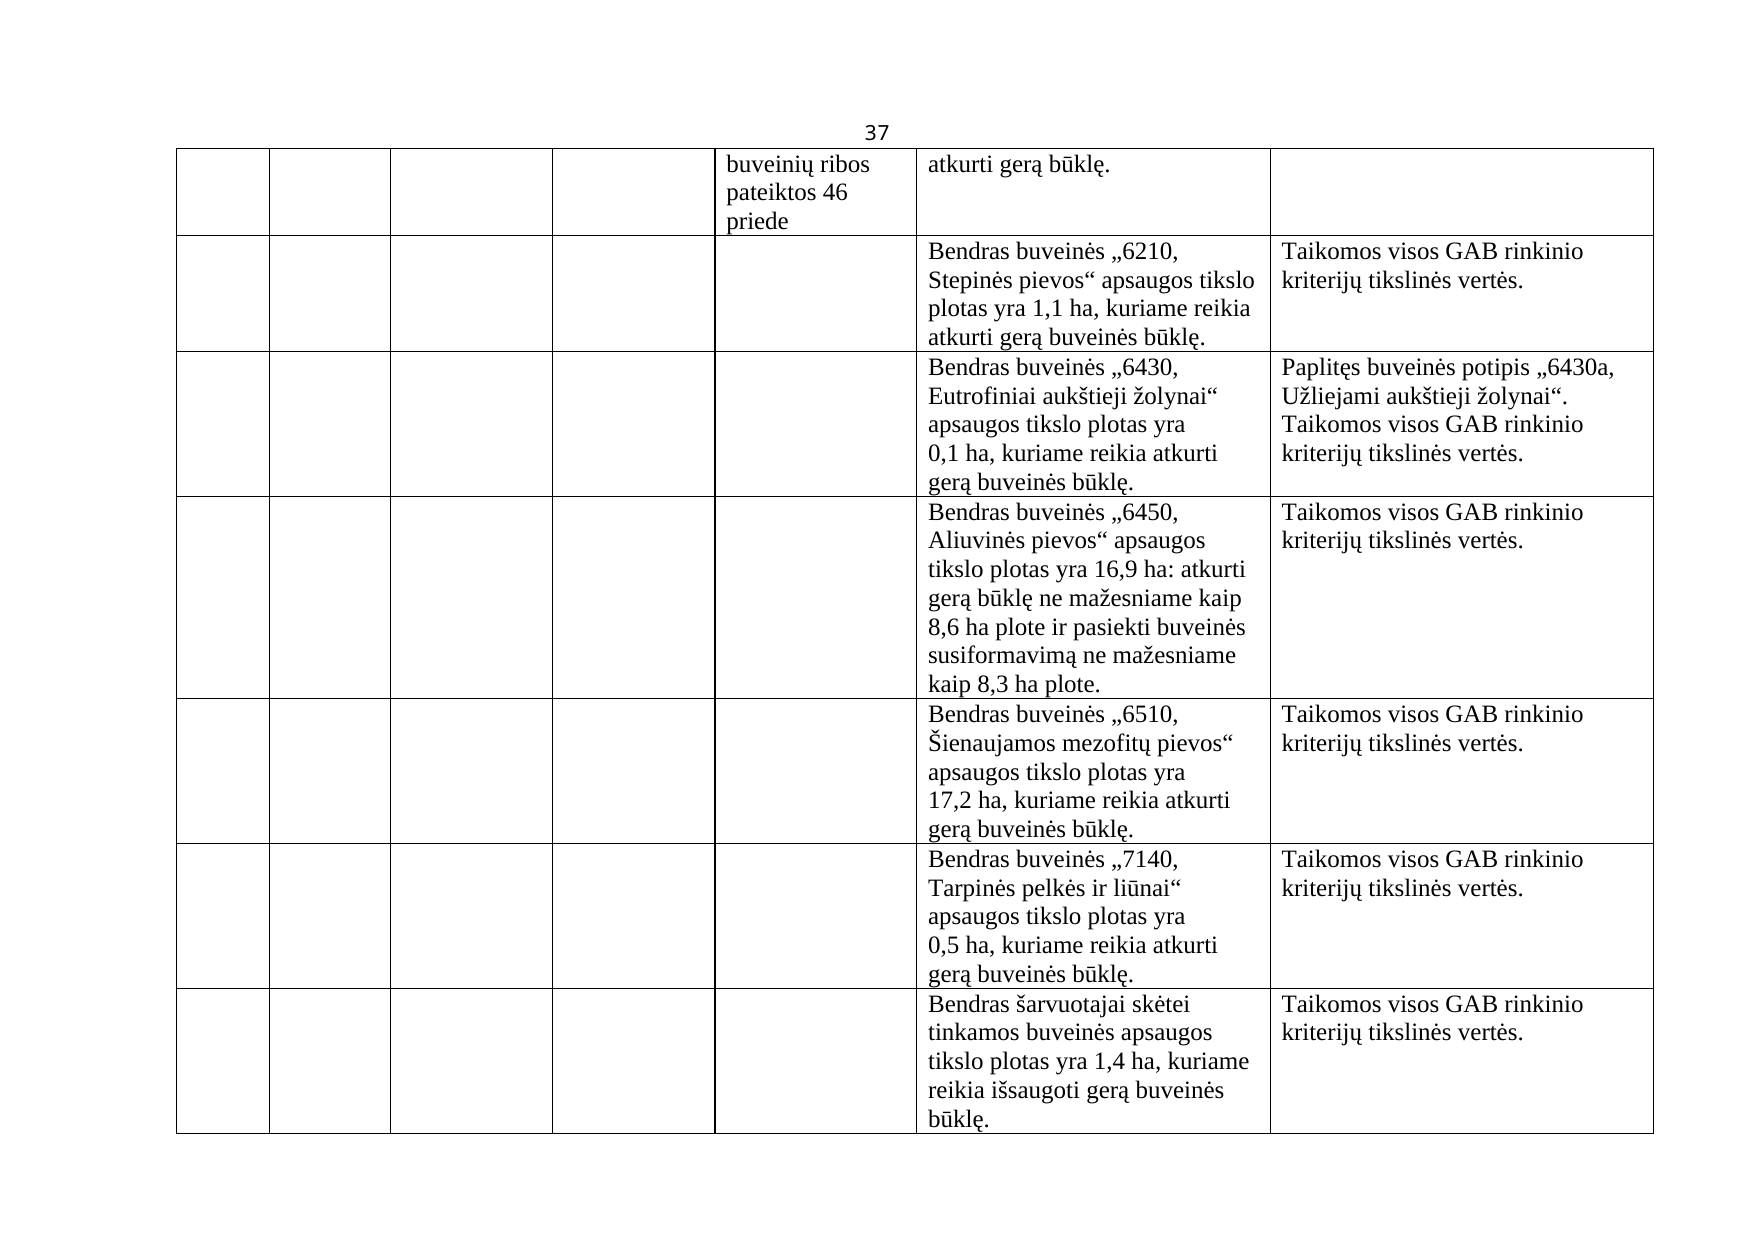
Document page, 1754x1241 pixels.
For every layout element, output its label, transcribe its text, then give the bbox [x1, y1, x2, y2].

table_cell Taikomos visos GAB rinkinio kriterijų tikslinės vertės. [1271, 497, 1653, 698]
table_cell [716, 989, 916, 1132]
table_cell [270, 236, 390, 351]
table_cell [391, 497, 552, 698]
table_cell [270, 352, 390, 496]
table_cell [716, 699, 916, 843]
table_header buveinių ribos pateiktos 46 priede [716, 149, 916, 235]
table_cell Taikomos visos GAB rinkinio kriterijų tikslinės vertės. [1271, 989, 1653, 1132]
table_cell [716, 236, 916, 351]
table_cell [177, 699, 269, 843]
table_cell Taikomos visos GAB rinkinio kriterijų tikslinės vertės. [1271, 844, 1653, 988]
table_cell Bendras buveinės „6430, Eutrofiniai aukštieji žolynai“ apsaugos tikslo plotas yra 0,1 ha, kuriame reikia atkurti gerą buveinės būklę. [917, 352, 1270, 496]
table_header [553, 149, 714, 235]
table_header atkurti gerą būklę. [917, 149, 1270, 235]
table_cell Bendras buveinės „6450, Aliuvinės pievos“ apsaugos tikslo plotas yra 16,9 ha: atkurti gerą būklę ne mažesniame kaip 8,6 ha plote ir pasiekti buveinės susiformavimą ne mažesniame kaip 8,3 ha plote. [917, 497, 1270, 698]
table_cell [553, 844, 714, 988]
table_cell [391, 352, 552, 496]
table_cell [716, 352, 916, 496]
table_cell [177, 352, 269, 496]
table_cell Bendras buveinės „7140, Tarpinės pelkės ir liūnai“ apsaugos tikslo plotas yra 0,5 ha, kuriame reikia atkurti gerą buveinės būklę. [917, 844, 1270, 988]
table_cell [270, 699, 390, 843]
table_cell [553, 497, 714, 698]
table_cell Paplitęs buveinės potipis „6430a, Užliejami aukštieji žolynai“. Taikomos visos GAB rinkinio kriterijų tikslinės vertės. [1271, 352, 1653, 496]
table_cell [716, 497, 916, 698]
table_cell [177, 844, 269, 988]
table_cell [177, 236, 269, 351]
table_cell [177, 497, 269, 698]
table_header [270, 149, 390, 235]
table_cell [270, 844, 390, 988]
table_cell Bendras šarvuotajai skėtei tinkamos buveinės apsaugos tikslo plotas yra 1,4 ha, kuriame reikia išsaugoti gerą buveinės būklę. [917, 989, 1270, 1132]
table_cell [553, 699, 714, 843]
table_cell [270, 497, 390, 698]
table_cell [391, 236, 552, 351]
table_cell Bendras buveinės „6210, Stepinės pievos“ apsaugos tikslo plotas yra 1,1 ha, kuriame reikia atkurti gerą buveinės būklę. [917, 236, 1270, 351]
table_cell [553, 236, 714, 351]
table_cell [270, 989, 390, 1132]
table_cell [391, 699, 552, 843]
table_cell [391, 844, 552, 988]
table_cell [716, 844, 916, 988]
table_cell [553, 352, 714, 496]
table_cell [553, 989, 714, 1132]
table_cell [177, 989, 269, 1132]
table_cell Taikomos visos GAB rinkinio kriterijų tikslinės vertės. [1271, 236, 1653, 351]
table_cell Taikomos visos GAB rinkinio kriterijų tikslinės vertės. [1271, 699, 1653, 843]
table_header [177, 149, 269, 235]
table_header [1271, 149, 1653, 235]
table_header [391, 149, 552, 235]
table_cell [391, 989, 552, 1132]
table_cell Bendras buveinės „6510, Šienaujamos mezofitų pievos“ apsaugos tikslo plotas yra 17,2 ha, kuriame reikia atkurti gerą buveinės būklę. [917, 699, 1270, 843]
